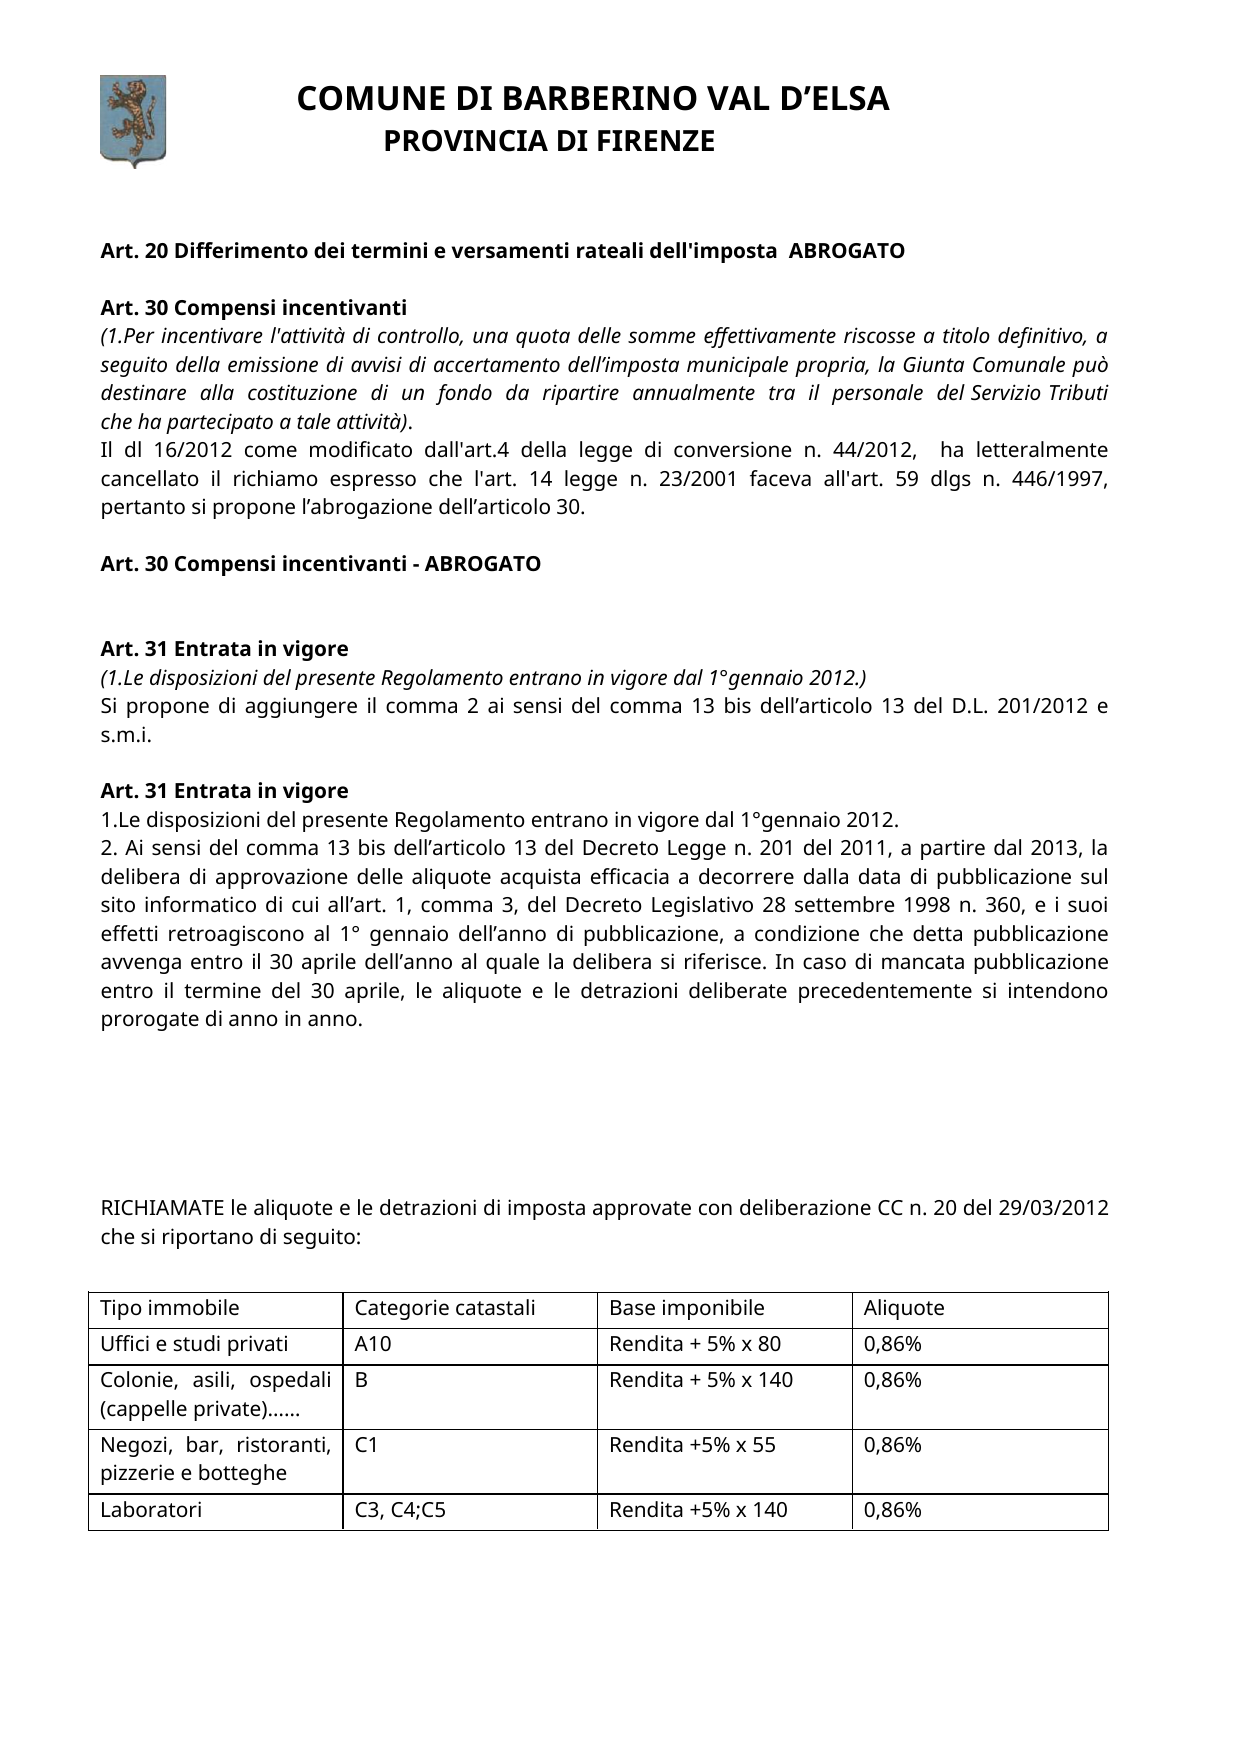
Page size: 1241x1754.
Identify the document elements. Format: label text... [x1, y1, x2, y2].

text Art. 30 Compensi incentivanti [100, 293, 1110, 322]
table_cell Rendita + 5% x 140 [598, 1366, 852, 1428]
table_header Categorie catastali [344, 1293, 597, 1328]
text Art. 30 Compensi incentivanti - ABROGATO [100, 549, 1110, 578]
table_cell Colonie, asili, ospedali (cappelle private)…… [89, 1366, 342, 1428]
table_header Base imponibile [598, 1293, 852, 1328]
table_cell C3, C4;C5 [344, 1495, 597, 1529]
text Art. 20 Differimento dei termini e versamenti rateali dell'imposta ABROGATO [100, 236, 1110, 265]
text 1.Le disposizioni del presente Regolamento entrano in vigore dal 1°gennaio 2012. [100, 805, 1110, 833]
table_cell C1 [344, 1430, 597, 1493]
table_cell 0,86% [853, 1366, 1108, 1428]
table_cell 0,86% [853, 1495, 1108, 1529]
text Si propone di aggiungere il comma 2 ai sensi del comma 13 bis dell’articolo 13 del D.L. 201/2012 e s.m.i. [100, 691, 1110, 748]
table_cell Rendita +5% x 55 [598, 1430, 852, 1493]
table_cell A10 [344, 1329, 597, 1364]
table_cell Negozi, bar, ristoranti, pizzerie e botteghe [89, 1430, 342, 1493]
table_header Aliquote [853, 1293, 1108, 1328]
table_cell Laboratori [89, 1495, 342, 1529]
text (1.Le disposizioni del presente Regolamento entrano in vigore dal 1°gennaio 2012.) [100, 663, 1110, 691]
table_header Tipo immobile [89, 1293, 342, 1328]
table_cell Rendita +5% x 140 [598, 1495, 852, 1529]
text Il dl 16/2012 come modificato dall'art.4 della legge di conversione n. 44/2012, ha letteralmente cancellato il richiamo espresso che l'art. 14 legge n. 23/2001 faceva all'art. 59 dlgs n. 446/1997, pertanto si propone l’abrogazione dell’articolo 30. [100, 435, 1110, 521]
text Art. 31 Entrata in vigore [100, 634, 1110, 663]
text Art. 31 Entrata in vigore [100, 777, 1110, 805]
table_cell 0,86% [853, 1430, 1108, 1493]
table_cell Uffici e studi privati [89, 1329, 342, 1364]
picture [100, 75, 167, 169]
table_cell B [344, 1366, 597, 1428]
text RICHIAMATE le aliquote e le detrazioni di imposta approvate con deliberazione CC n. 20 del 29/03/2012 che si riportano di seguito: [100, 1193, 1110, 1250]
text 2. Ai sensi del comma 13 bis dell’articolo 13 del Decreto Legge n. 201 del 2011, a partire dal 2013, la delibera di approvazione delle aliquote acquista efficacia a decorrere dalla data di pubblicazione sul sito informatico di cui all’art. 1, comma 3, del Decreto Legislativo 28 settembre 1998 n. 360, e i suoi effetti retroagiscono al 1° gennaio dell’anno di pubblicazione, a condizione che detta pubblicazione avvenga entro il 30 aprile dell’anno al quale la delibera si riferisce. In caso di mancata pubblicazione entro il termine del 30 aprile, le aliquote e le detrazioni deliberate precedentemente si intendono prorogate di anno in anno. [100, 833, 1110, 1033]
table_cell 0,86% [853, 1329, 1108, 1364]
table_cell Rendita + 5% x 80 [598, 1329, 852, 1364]
text (1.Per incentivare l'attività di controllo, una quota delle somme effettivamente riscosse a titolo definitivo, a seguito della emissione di avvisi di accertamento dell’imposta municipale propria, la Giunta Comunale può destinare alla costituzione di un fondo da ripartire annualmente tra il personale del Servizio Tributi che ha partecipato a tale attività). [100, 322, 1110, 435]
